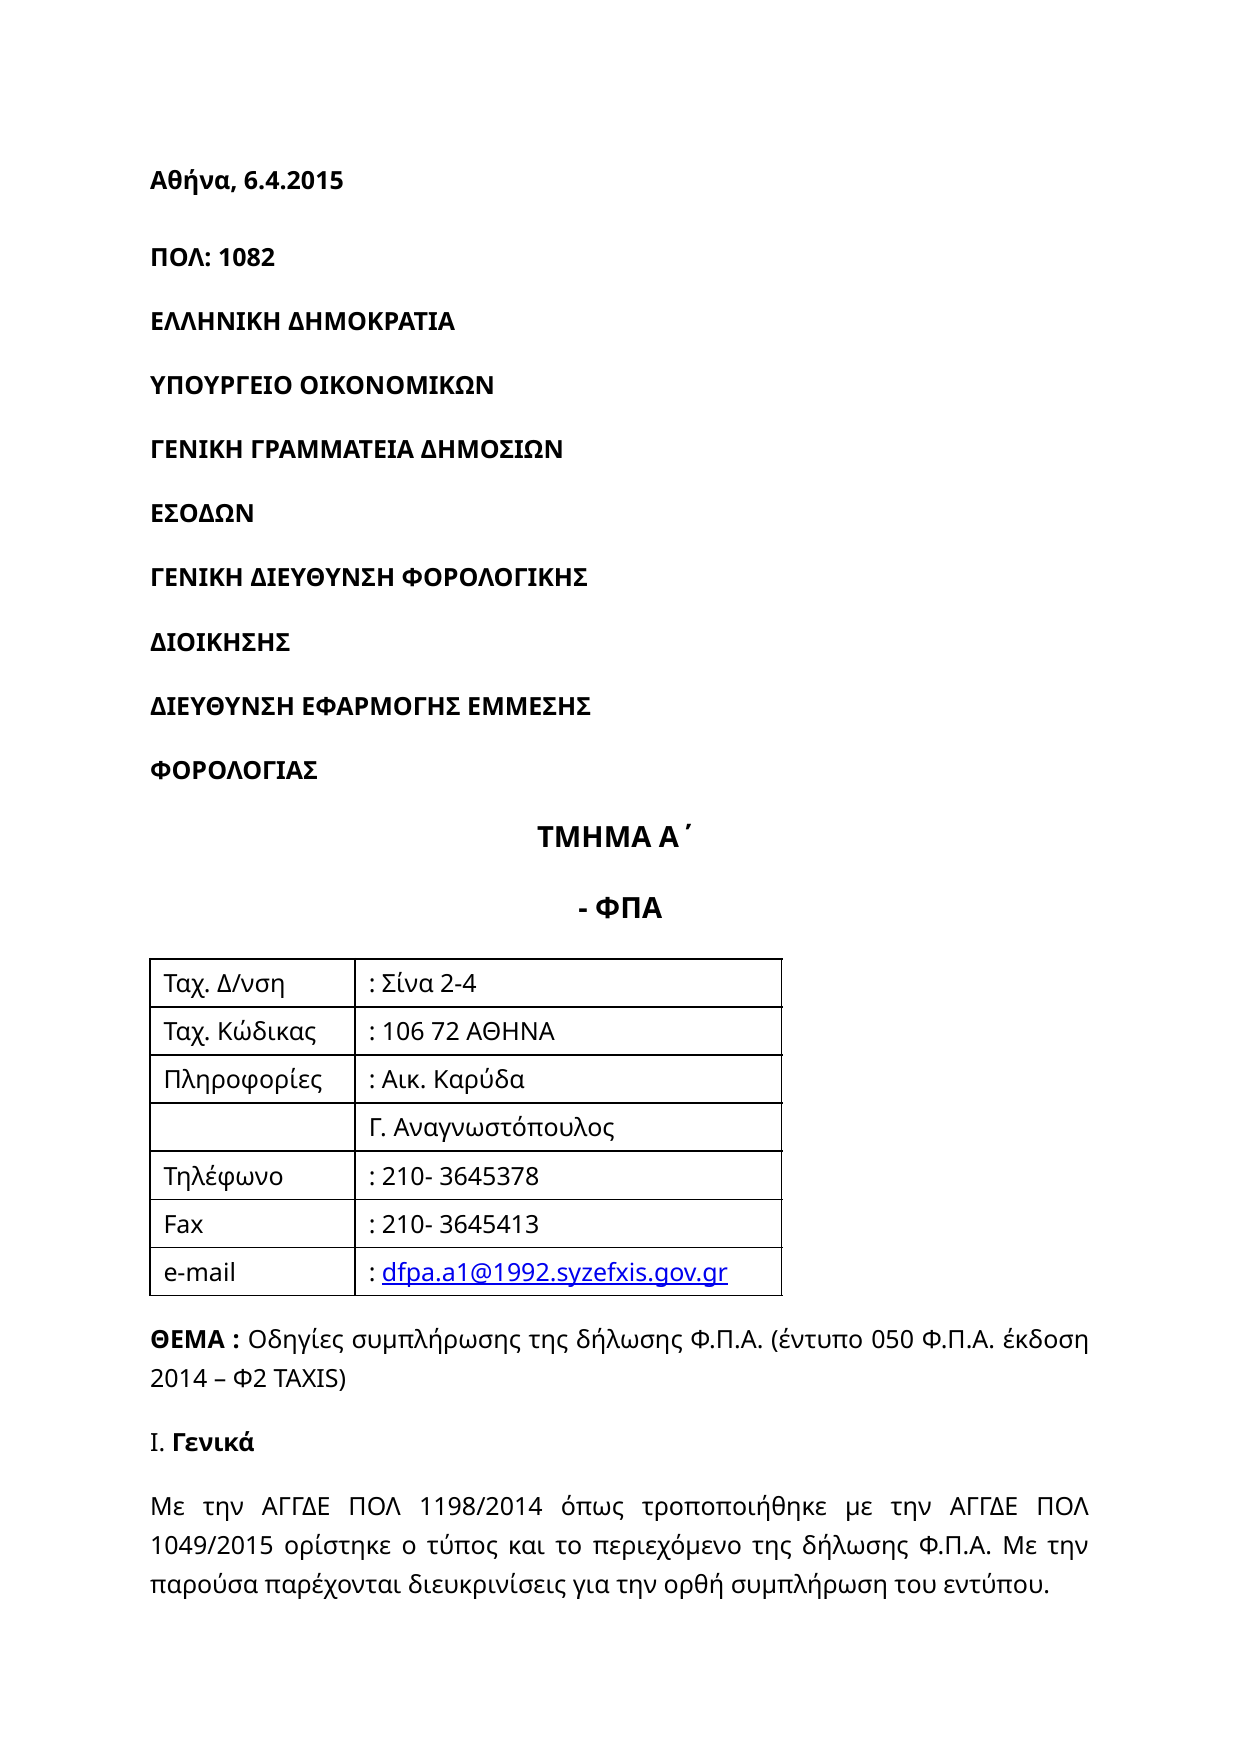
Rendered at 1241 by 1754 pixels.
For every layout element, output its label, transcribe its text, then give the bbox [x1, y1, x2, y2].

table_cell : Αικ. Καρύδα [356, 1056, 781, 1102]
table_cell : 210- 3645413 [356, 1200, 781, 1247]
subtitle ΤΜΗΜΑ Α΄ [150, 817, 1090, 856]
text ΕΛΛΗΝΙΚΗ ΔΗΜΟΚΡΑΤΙΑ [150, 303, 1090, 337]
table_cell Ταχ. Κώδικας [151, 1008, 354, 1054]
text Ι. Γενικά [150, 1425, 1090, 1459]
title Αθήνα, 6.4.2015 [150, 162, 1090, 197]
text ΔΙΟΙΚΗΣΗΣ [150, 624, 1090, 658]
table_cell Γ. Αναγνωστόπουλος [356, 1104, 781, 1150]
table_header : Σίνα 2-4 [356, 960, 781, 1006]
text ΘΕΜΑ : Οδηγίες συμπλήρωσης της δήλωσης Φ.Π.Α. (έντυπο 050 Φ.Π.Α. έκδοση 2014 – Φ2 TAXIS) [150, 1321, 1090, 1394]
table_header Ταχ. Δ/νση [151, 960, 354, 1006]
table_cell [151, 1104, 354, 1150]
text ΕΣΟΔΩΝ [150, 496, 1090, 530]
text Με την ΑΓΓΔΕ ΠΟΛ 1198/2014 όπως τροποποιήθηκε με την ΑΓΓΔΕ ΠΟΛ 1049/2015 ορίστηκε ο τύπος και το περιεχόμενο της δήλωσης Φ.Π.Α. Με την παρούσα παρέχονται διευκρινίσεις για την ορθή συμπλήρωση του εντύπου. [150, 1489, 1090, 1601]
table_cell Πληροφορίες [151, 1056, 354, 1102]
table_cell e-mail [151, 1248, 354, 1295]
table_cell Τηλέφωνο [151, 1152, 354, 1198]
subtitle - ΦΠΑ [150, 887, 1090, 927]
text ΦΟΡΟΛΟΓΙΑΣ [150, 752, 1090, 787]
text ΓΕΝΙΚΗ ΔΙΕΥΘΥΝΣΗ ΦΟΡΟΛΟΓΙΚΗΣ [150, 560, 1090, 594]
table_cell : 210- 3645378 [356, 1152, 781, 1198]
text ΥΠΟΥΡΓΕΙΟ ΟΙΚΟΝΟΜΙΚΩΝ [150, 367, 1090, 402]
table_cell Fax [151, 1200, 354, 1247]
table_cell : 106 72 ΑΘΗΝΑ [356, 1008, 781, 1054]
text ΠΟΛ: 1082 [150, 239, 1090, 273]
text ΓΕΝΙΚΗ ΓΡΑΜΜΑΤΕΙΑ ΔΗΜΟΣΙΩΝ [150, 432, 1090, 466]
table_cell : dfpa.a1@1992.syzefxis.gov.gr [356, 1248, 781, 1295]
text ΔΙΕΥΘΥΝΣΗ ΕΦΑΡΜΟΓΗΣ ΕΜΜΕΣΗΣ [150, 688, 1090, 722]
